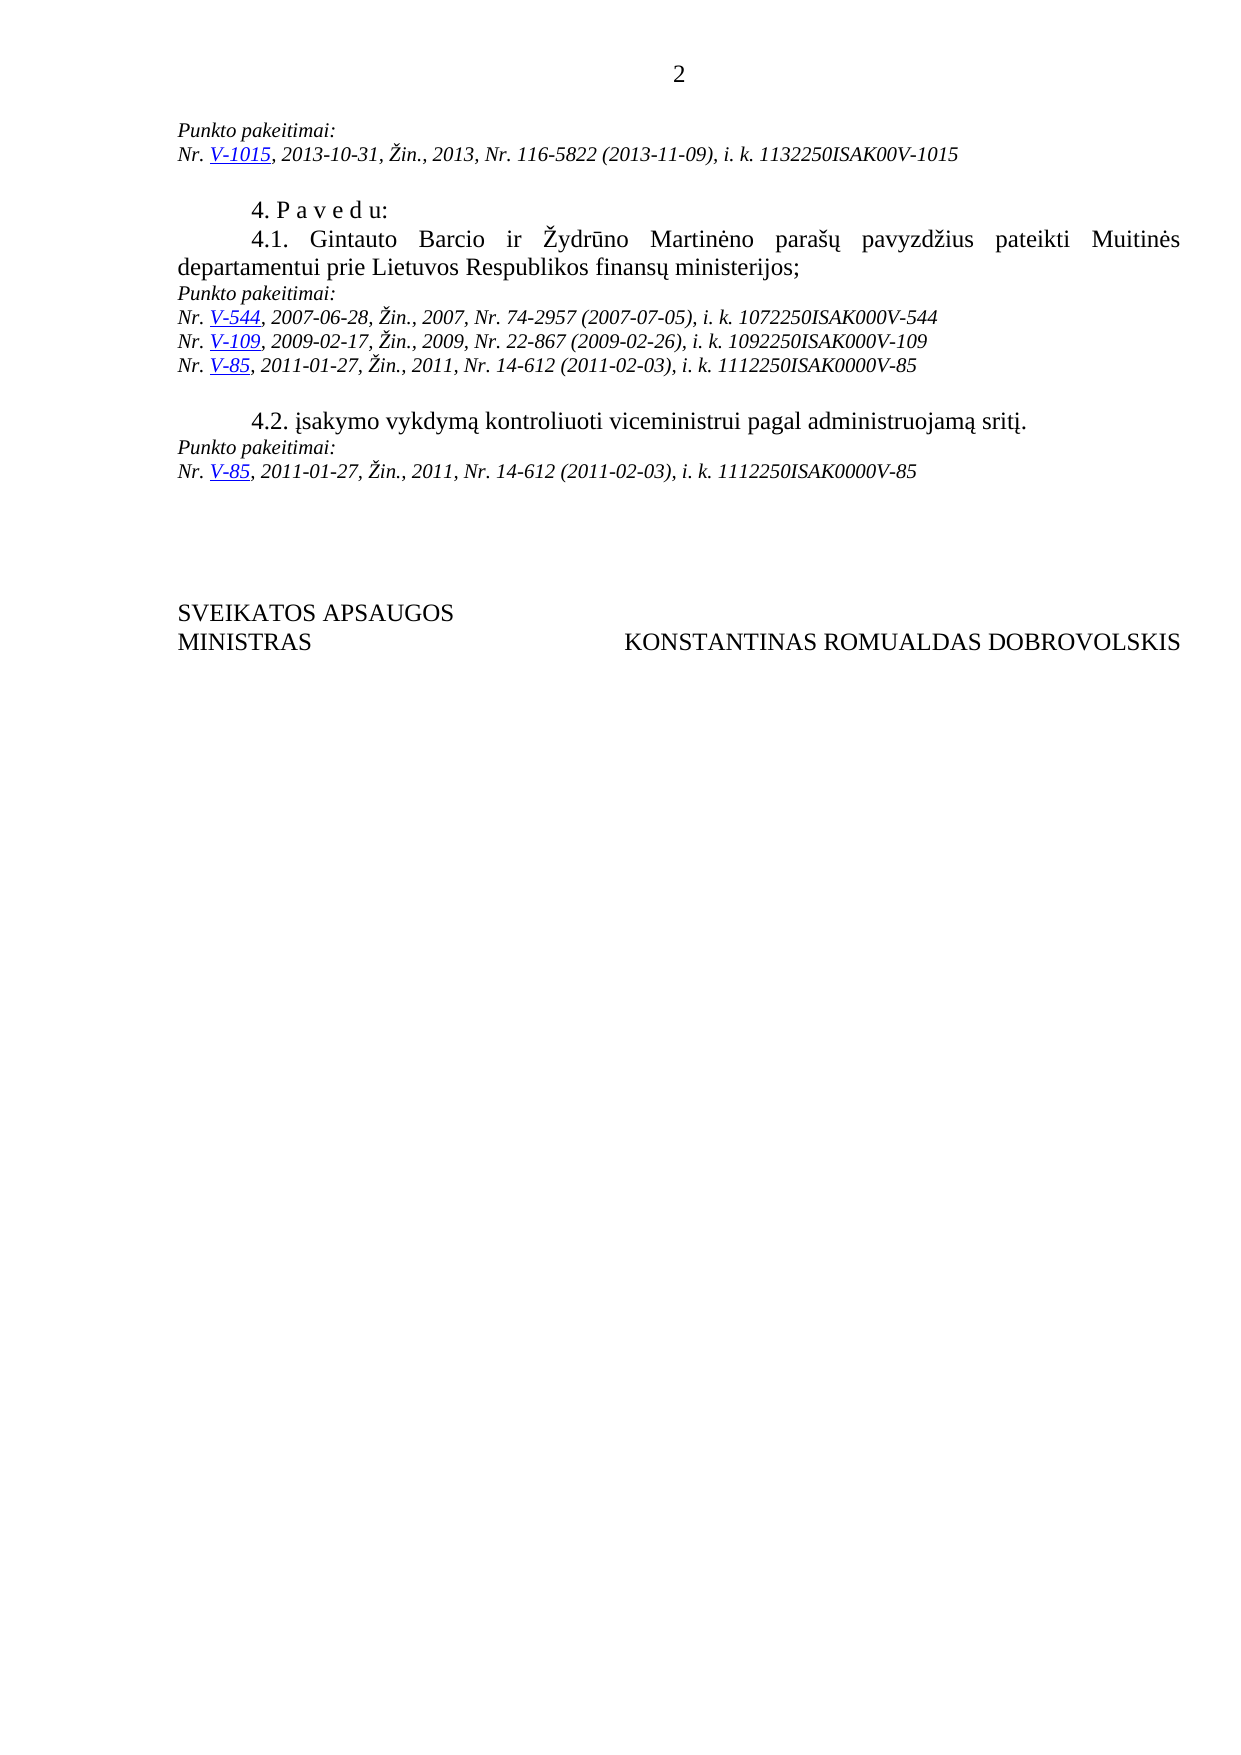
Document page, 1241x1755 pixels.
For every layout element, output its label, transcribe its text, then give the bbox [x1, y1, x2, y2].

text Punkto pakeitimai: [177, 435, 1181, 459]
text Punkto pakeitimai: [177, 118, 1181, 142]
text Punkto pakeitimai: [177, 281, 1181, 305]
text SVEIKATOS APSAUGOS [177, 598, 1181, 627]
text Nr. V-1015, 2013-10-31, Žin., 2013, Nr. 116-5822 (2013-11-09), i. k. 1132250ISAK00V-1015 [177, 142, 1181, 166]
text MINISTRAS KONSTANTINAS ROMUALDAS DOBROVOLSKIS [177, 627, 1181, 656]
text 4. Pavedu: [177, 195, 1181, 224]
text Nr. V-85, 2011-01-27, Žin., 2011, Nr. 14-612 (2011-02-03), i. k. 1112250ISAK0000V-85 [177, 353, 1181, 377]
text Nr. V-109, 2009-02-17, Žin., 2009, Nr. 22-867 (2009-02-26), i. k. 1092250ISAK000V-109 [177, 329, 1181, 353]
text Nr. V-544, 2007-06-28, Žin., 2007, Nr. 74-2957 (2007-07-05), i. k. 1072250ISAK000V-544 [177, 305, 1181, 329]
text Nr. V-85, 2011-01-27, Žin., 2011, Nr. 14-612 (2011-02-03), i. k. 1112250ISAK0000V-85 [177, 459, 1181, 483]
text 4.1. Gintauto Barcio ir Žydrūno Martinėno parašų pavyzdžius pateikti Muitinės departamentui prie Lietuvos Respublikos finansų ministerijos; [177, 224, 1181, 281]
text 4.2. įsakymo vykdymą kontroliuoti viceministrui pagal administruojamą sritį. [177, 406, 1181, 435]
